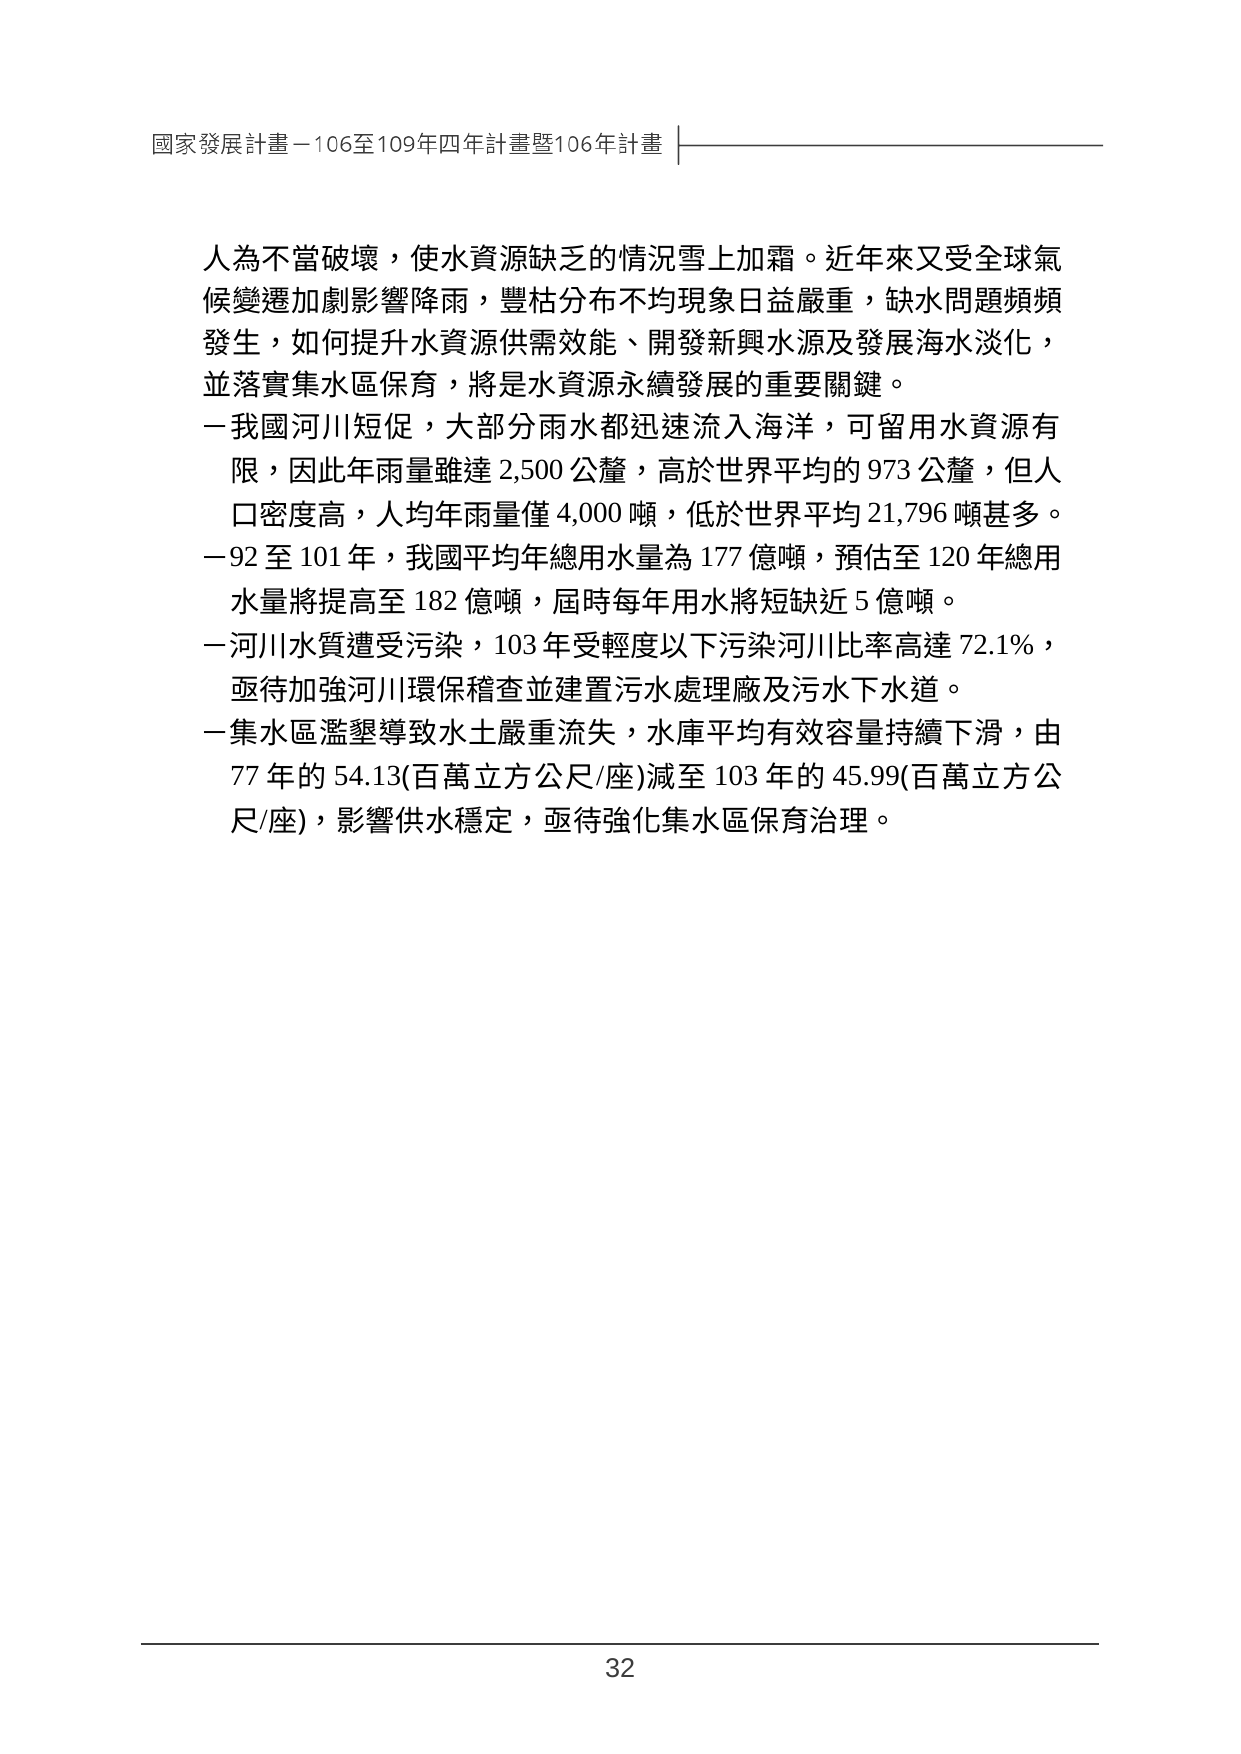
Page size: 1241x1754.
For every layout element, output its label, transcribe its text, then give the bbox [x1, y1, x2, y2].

subtitle －我國河川短促，大部分雨水都迅速流入海洋，可留用水資源有限，因此年雨量雖達2,500公釐，高於世界平均的973公釐，但人口密度高，人均年雨量僅4,000噸，低於世界平均21,796噸甚多。 [200, 403, 1063, 534]
subtitle －92至101年，我國平均年總用水量為177億噸，預估至120年總用水量將提高至182億噸，屆時每年用水將短缺近5億噸。 [200, 534, 1063, 622]
subtitle －集水區濫墾導致水土嚴重流失，水庫平均有效容量持續下滑，由77年的54.13(百萬立方公尺/座)減至103年的45.99(百萬立方公尺/座)，影響供水穩定，亟待強化集水區保育治理。 [200, 709, 1063, 841]
text 人為不當破壞，使水資源缺乏的情況雪上加霜。近年來又受全球氣候變遷加劇影響降雨，豐枯分布不均現象日益嚴重，缺水問題頻頻發生，如何提升水資源供需效能、開發新興水源及發展海水淡化，並落實集水區保育，將是水資源永續發展的重要關鍵。 [202, 236, 1063, 403]
subtitle －河川水質遭受污染，103年受輕度以下污染河川比率高達72.1%，亟待加強河川環保稽查並建置污水處理廠及污水下水道。 [200, 622, 1063, 709]
